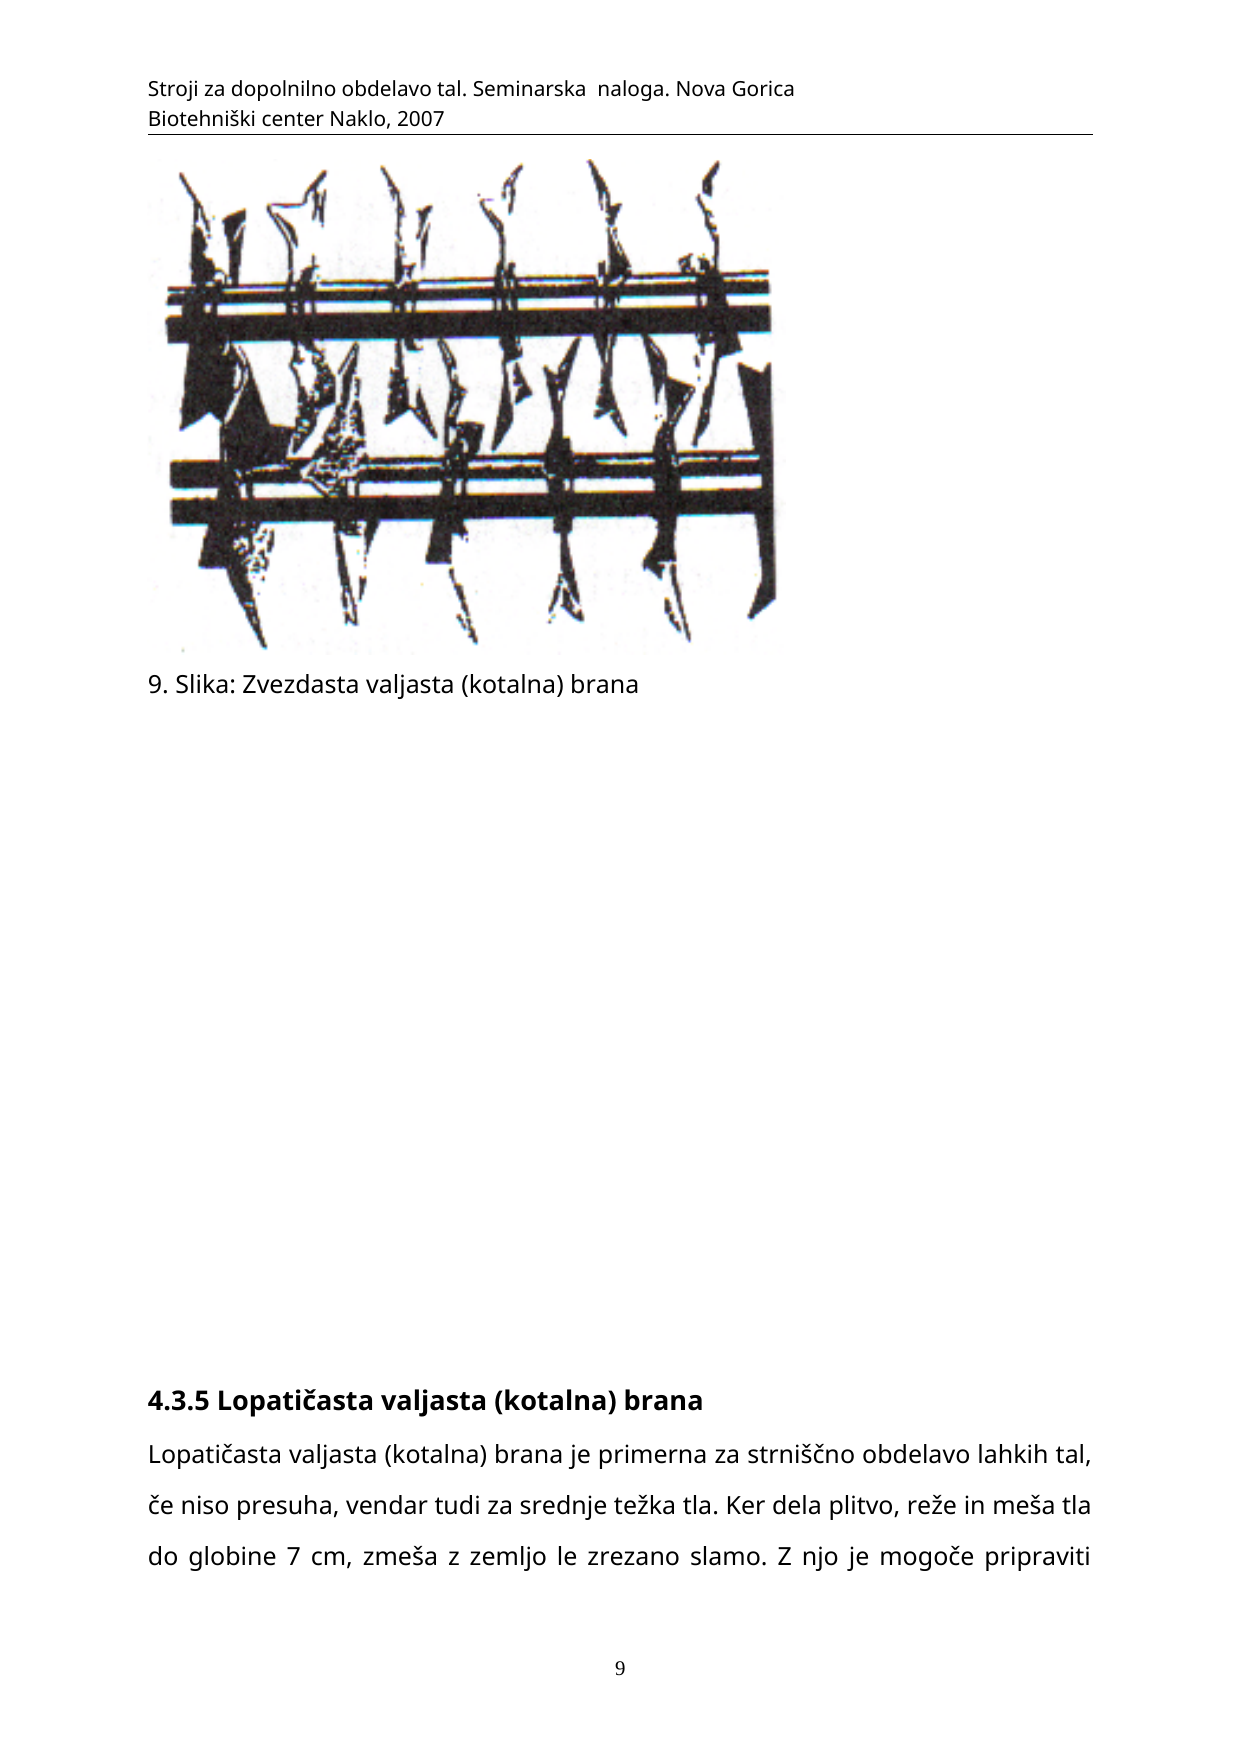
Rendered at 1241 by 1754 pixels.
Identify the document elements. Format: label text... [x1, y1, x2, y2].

text Lopatičasta valjasta (kotalna) brana je primerna za strniščno obdelavo lahkih tal, če niso presuha, vendar tudi za srednje težka tla. Ker dela plitvo, reže in meša tla do globine 7 cm, zmeša z zemljo le zrezano slamo. Z njo je mogoče pripraviti [148, 1437, 1093, 1573]
picture [147, 159, 786, 655]
text 9. Slika: Zvezdasta valjasta (kotalna) brana [148, 667, 1093, 701]
text 4.3.5 Lopatičasta valjasta (kotalna) brana [148, 1381, 1093, 1418]
